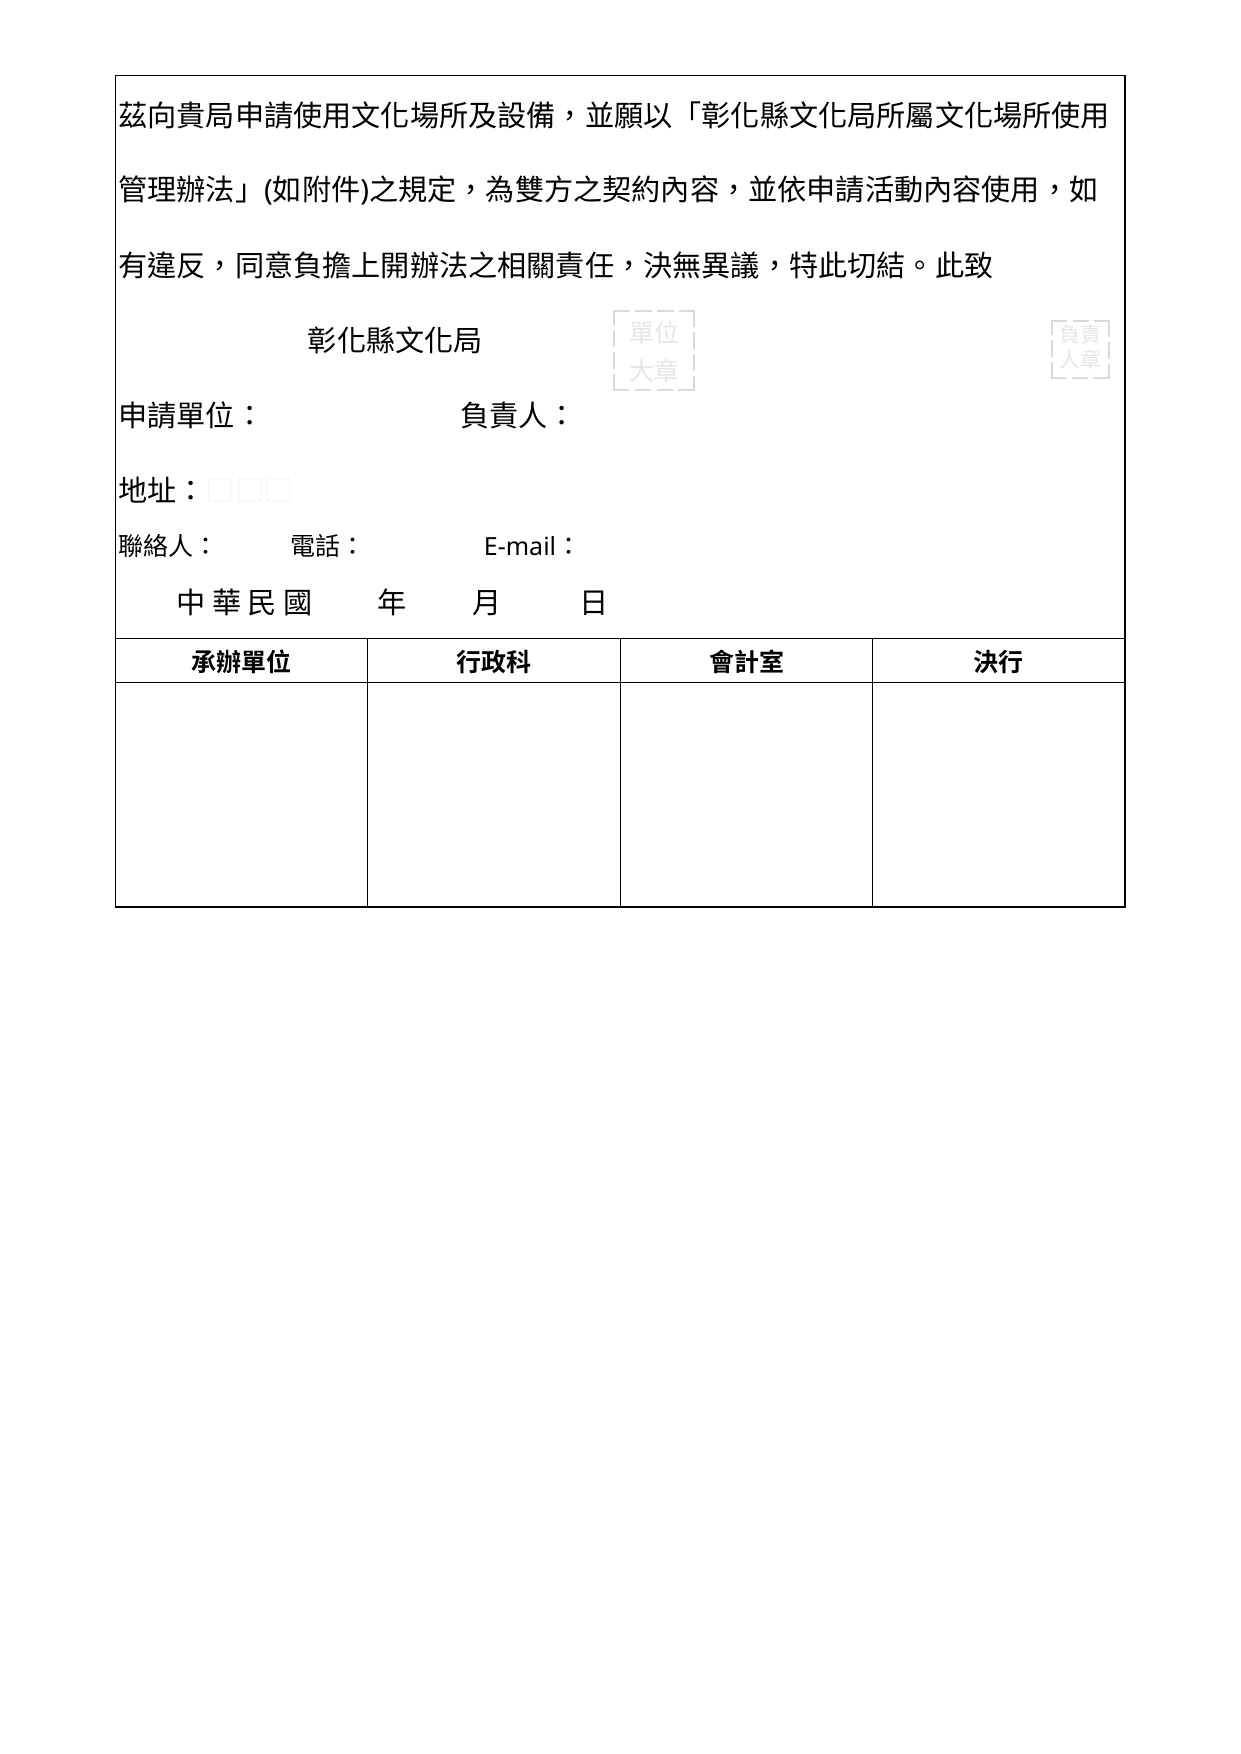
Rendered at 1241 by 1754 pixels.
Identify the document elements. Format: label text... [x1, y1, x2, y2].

table_cell [621, 683, 872, 906]
table_cell 決行 [873, 639, 1124, 682]
table_cell [116, 683, 367, 906]
table_cell 茲向貴局申請使用文化場所及設備，並願以「彰化縣文化局所屬文化場所使用管理辦法」(如附件)之規定，為雙方之契約內容，並依申請活動內容使用，如有違反，同意負擔上開辦法之相關責任，決無異議，特此切結。此致 彰化縣文化局 申請單位： 負責人： 地址：□□□ 聯絡人： 電話： E-mail： 中 華 民 國 年 月 日 [116, 76, 1124, 638]
table_cell [873, 683, 1124, 906]
table_cell 會計室 [621, 639, 872, 682]
table_cell 承辦單位 [116, 639, 367, 682]
table_cell 行政科 [368, 639, 620, 682]
table_cell [368, 683, 620, 906]
